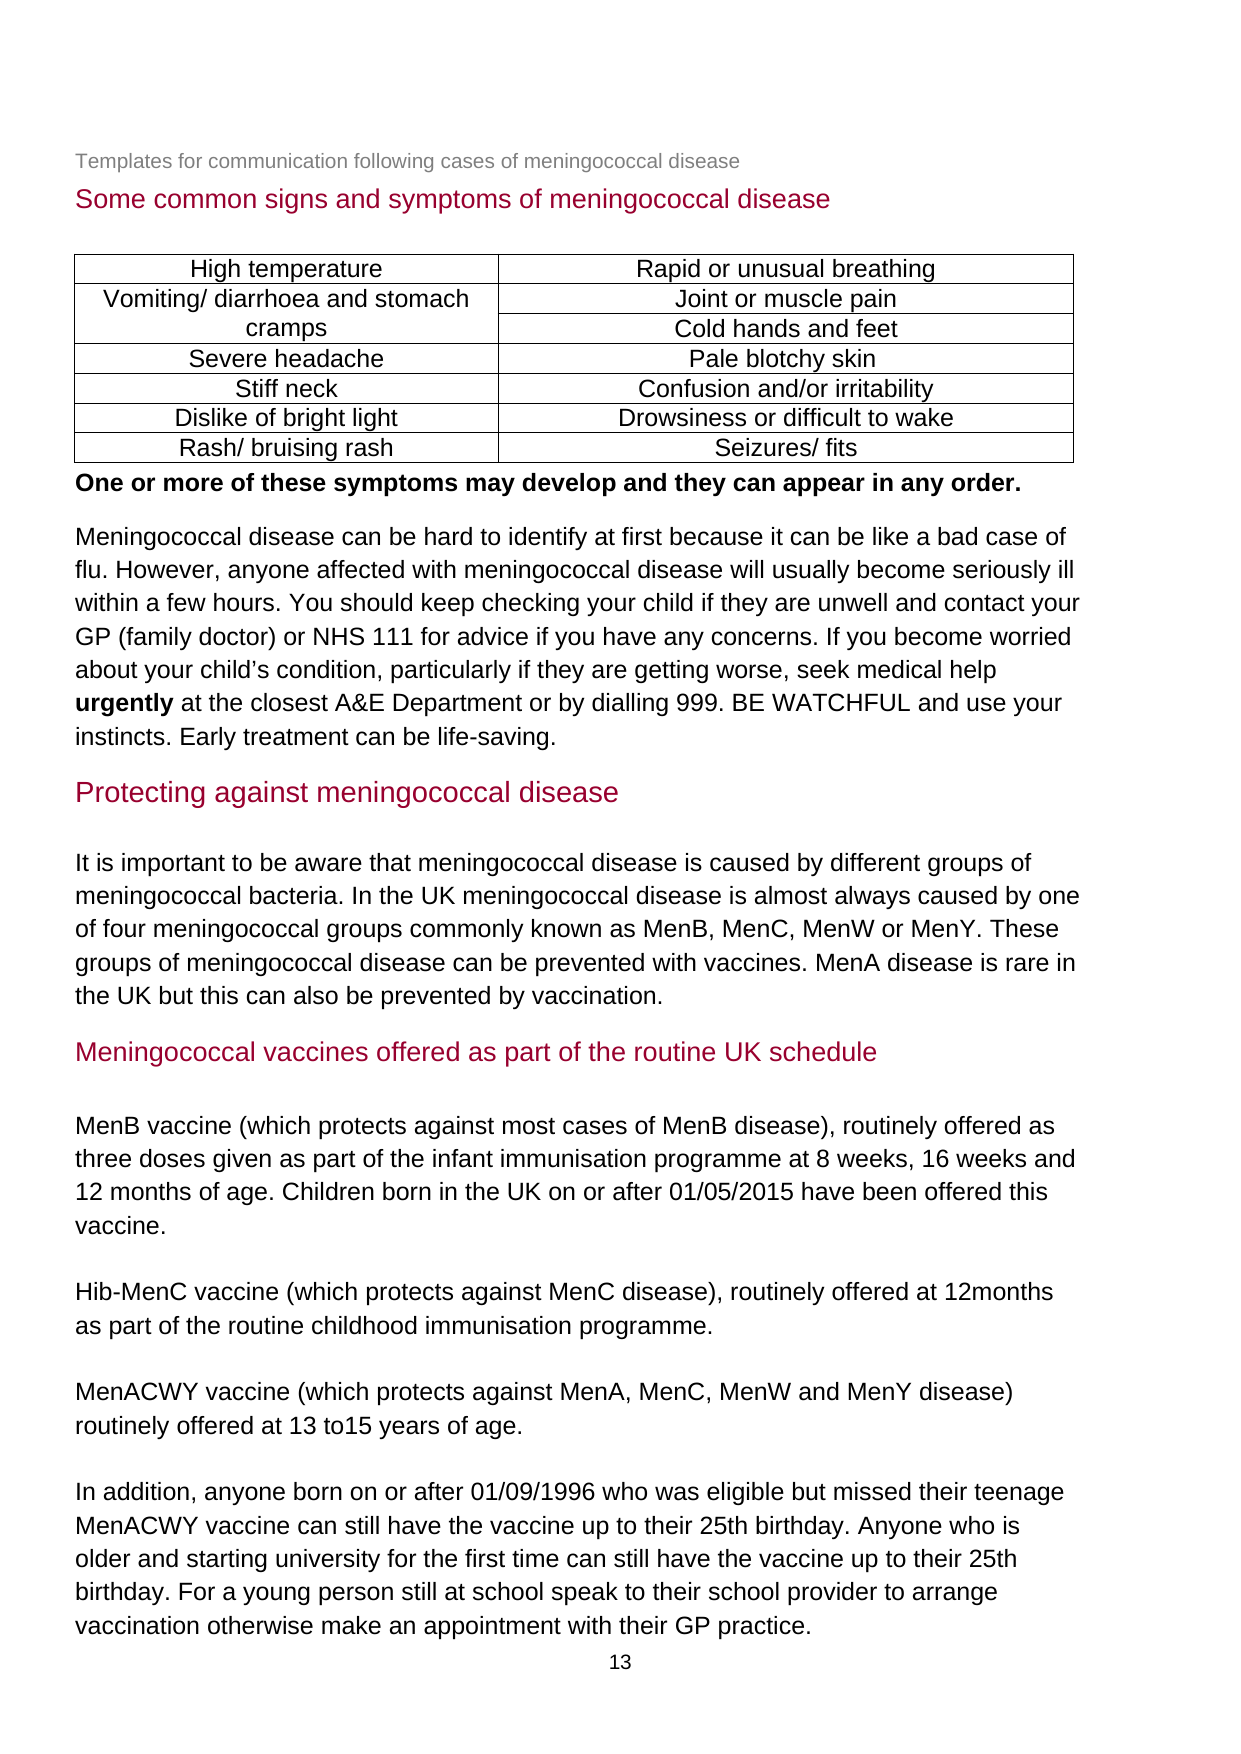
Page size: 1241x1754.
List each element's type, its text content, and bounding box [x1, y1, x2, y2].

table_cell Seizures/ fits [499, 433, 1073, 462]
table_cell Confusion and/or irritability [499, 374, 1073, 402]
table_cell Drowsiness or difficult to wake [499, 404, 1073, 432]
table_cell Stiff neck [75, 374, 498, 402]
table_header High temperature [75, 255, 498, 283]
text In addition, anyone born on or after 01/09/1996 who was eligible but missed their teenage MenACWY vaccine can still have the vaccine up to their 25th birthday. Anyone who is older and starting university for the first time can still have the vaccine up to their 25th birthday. For a young person still at school speak to their school provider to arrange vaccination otherwise make an appointment with their GP practice. [75, 1473, 1082, 1639]
table_cell Rash/ bruising rash [75, 433, 498, 462]
text Hib-MenC vaccine (which protects against MenC disease), routinely offered at 12months as part of the routine childhood immunisation programme. [75, 1273, 1082, 1339]
text One or more of these symptoms may develop and they can appear in any order. [75, 463, 1082, 496]
table_cell Vomiting/ diarrhoea and stomach cramps [75, 284, 498, 343]
subtitle Some common signs and symptoms of meningococcal disease [75, 178, 1165, 216]
text MenACWY vaccine (which protects against MenA, MenC, MenW and MenY disease) routinely offered at 13 to15 years of age. [75, 1373, 1082, 1439]
table_cell Cold hands and feet [499, 314, 1073, 343]
table_header Rapid or unusual breathing [499, 255, 1073, 283]
text It is important to be aware that meningococcal disease is caused by different groups of meningococcal bacteria. In the UK meningococcal disease is almost always caused by one of four meningococcal groups commonly known as MenB, MenC, MenW or MenY. These groups of meningococcal disease can be prevented with vaccines. MenA disease is rare in the UK but this can also be prevented by vaccination. [75, 843, 1082, 1009]
table_cell Severe headache [75, 344, 498, 373]
subtitle Meningococcal vaccines offered as part of the routine UK schedule [75, 1031, 1165, 1069]
table_cell Dislike of bright light [75, 404, 498, 432]
text MenB vaccine (which protects against most cases of MenB disease), routinely offered as three doses given as part of the infant immunisation programme at 8 weeks, 16 weeks and 12 months of age. Children born in the UK on or after 01/05/2015 have been offered this vaccine. [75, 1106, 1082, 1239]
text Meningococcal disease can be hard to identify at first because it can be like a bad case of flu. However, anyone affected with meningococcal disease will usually become seriously ill within a few hours. You should keep checking your child if they are unwell and contact your GP (family doctor) or NHS 111 for advice if you have any concerns. If you become worried about your child’s condition, particularly if they are getting worse, seek medical help urgently at the closest A&E Department or by dialling 999. BE WATCHFUL and use your instincts. Early treatment can be life-saving. [75, 517, 1082, 751]
table_cell Joint or muscle pain [499, 284, 1073, 313]
subtitle Protecting against meningococcal disease [75, 772, 1165, 809]
table_cell Pale blotchy skin [499, 344, 1073, 373]
